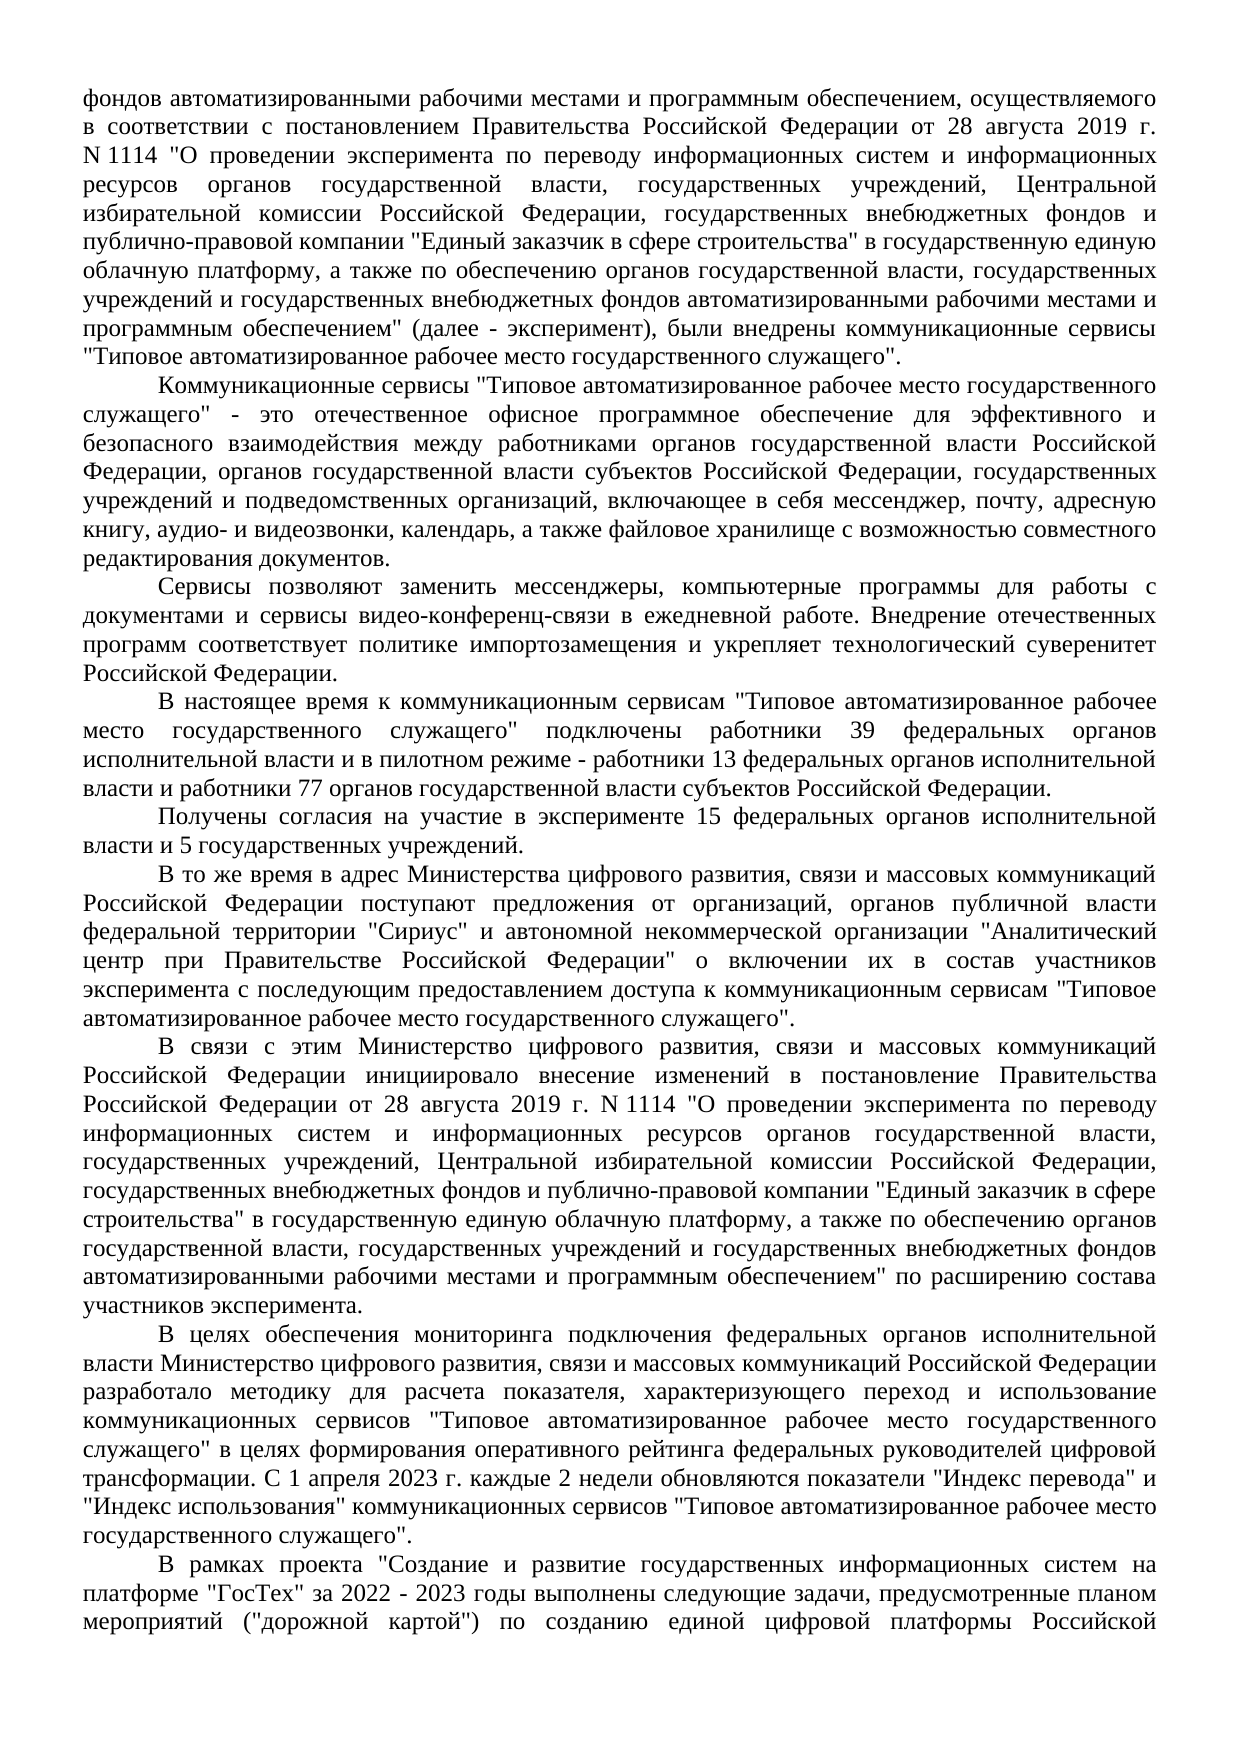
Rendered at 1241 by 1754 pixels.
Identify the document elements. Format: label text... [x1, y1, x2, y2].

text В целях обеспечения мониторинга подключения федеральных органов исполнительной власти Министерство цифрового развития, связи и массовых коммуникаций Российской Федерации разработало методику для расчета показателя, характеризующего переход и использование коммуникационных сервисов "Типовое автоматизированное рабочее место государственного служащего" в целях формирования оперативного рейтинга федеральных руководителей цифровой трансформации. С 1 апреля 2023 г. каждые 2 недели обновляются показатели "Индекс перевода" и "Индекс использования" коммуникационных сервисов "Типовое автоматизированное рабочее место государственного служащего". [83, 1319, 1157, 1549]
text Получены согласия на участие в эксперименте 15 федеральных органов исполнительной власти и 5 государственных учреждений. [83, 801, 1157, 859]
text фондов автоматизированными рабочими местами и программным обеспечением, осуществляемого в соответствии с постановлением Правительства Российской Федерации от 28 августа 2019 г. N 1114 "О проведении эксперимента по переводу информационных систем и информационных ресурсов органов государственной власти, государственных учреждений, Центральной избирательной комиссии Российской Федерации, государственных внебюджетных фондов и публично-правовой компании "Единый заказчик в сфере строительства" в государственную единую облачную платформу, а также по обеспечению органов государственной власти, государственных учреждений и государственных внебюджетных фондов автоматизированными рабочими местами и программным обеспечением" (далее - эксперимент), были внедрены коммуникационные сервисы "Типовое автоматизированное рабочее место государственного служащего". [83, 83, 1157, 370]
text В то же время в адрес Министерства цифрового развития, связи и массовых коммуникаций Российской Федерации поступают предложения от организаций, органов публичной власти федеральной территории "Сириус" и автономной некоммерческой организации "Аналитический центр при Правительстве Российской Федерации" о включении их в состав участников эксперимента с последующим предоставлением доступа к коммуникационным сервисам "Типовое автоматизированное рабочее место государственного служащего". [83, 859, 1157, 1031]
text Коммуникационные сервисы "Типовое автоматизированное рабочее место государственного служащего" - это отечественное офисное программное обеспечение для эффективного и безопасного взаимодействия между работниками органов государственной власти Российской Федерации, органов государственной власти субъектов Российской Федерации, государственных учреждений и подведомственных организаций, включающее в себя мессенджер, почту, адресную книгу, аудио- и видеозвонки, календарь, а также файловое хранилище с возможностью совместного редактирования документов. [83, 370, 1157, 571]
text В настоящее время к коммуникационным сервисам "Типовое автоматизированное рабочее место государственного служащего" подключены работники 39 федеральных органов исполнительной власти и в пилотном режиме - работники 13 федеральных органов исполнительной власти и работники 77 органов государственной власти субъектов Российской Федерации. [83, 686, 1157, 801]
text В рамках проекта "Создание и развитие государственных информационных систем на платформе "ГосТех" за 2022 - 2023 годы выполнены следующие задачи, предусмотренные планом мероприятий ("дорожной картой") по созданию единой цифровой платформы Российской [83, 1549, 1157, 1635]
text Сервисы позволяют заменить мессенджеры, компьютерные программы для работы с документами и сервисы видео-конференц-связи в ежедневной работе. Внедрение отечественных программ соответствует политике импортозамещения и укрепляет технологический суверенитет Российской Федерации. [83, 571, 1157, 686]
text В связи с этим Министерство цифрового развития, связи и массовых коммуникаций Российской Федерации инициировало внесение изменений в постановление Правительства Российской Федерации от 28 августа 2019 г. N 1114 "О проведении эксперимента по переводу информационных систем и информационных ресурсов органов государственной власти, государственных учреждений, Центральной избирательной комиссии Российской Федерации, государственных внебюджетных фондов и публично-правовой компании "Единый заказчик в сфере строительства" в государственную единую облачную платформу, а также по обеспечению органов государственной власти, государственных учреждений и государственных внебюджетных фондов автоматизированными рабочими местами и программным обеспечением" по расширению состава участников эксперимента. [83, 1031, 1157, 1319]
